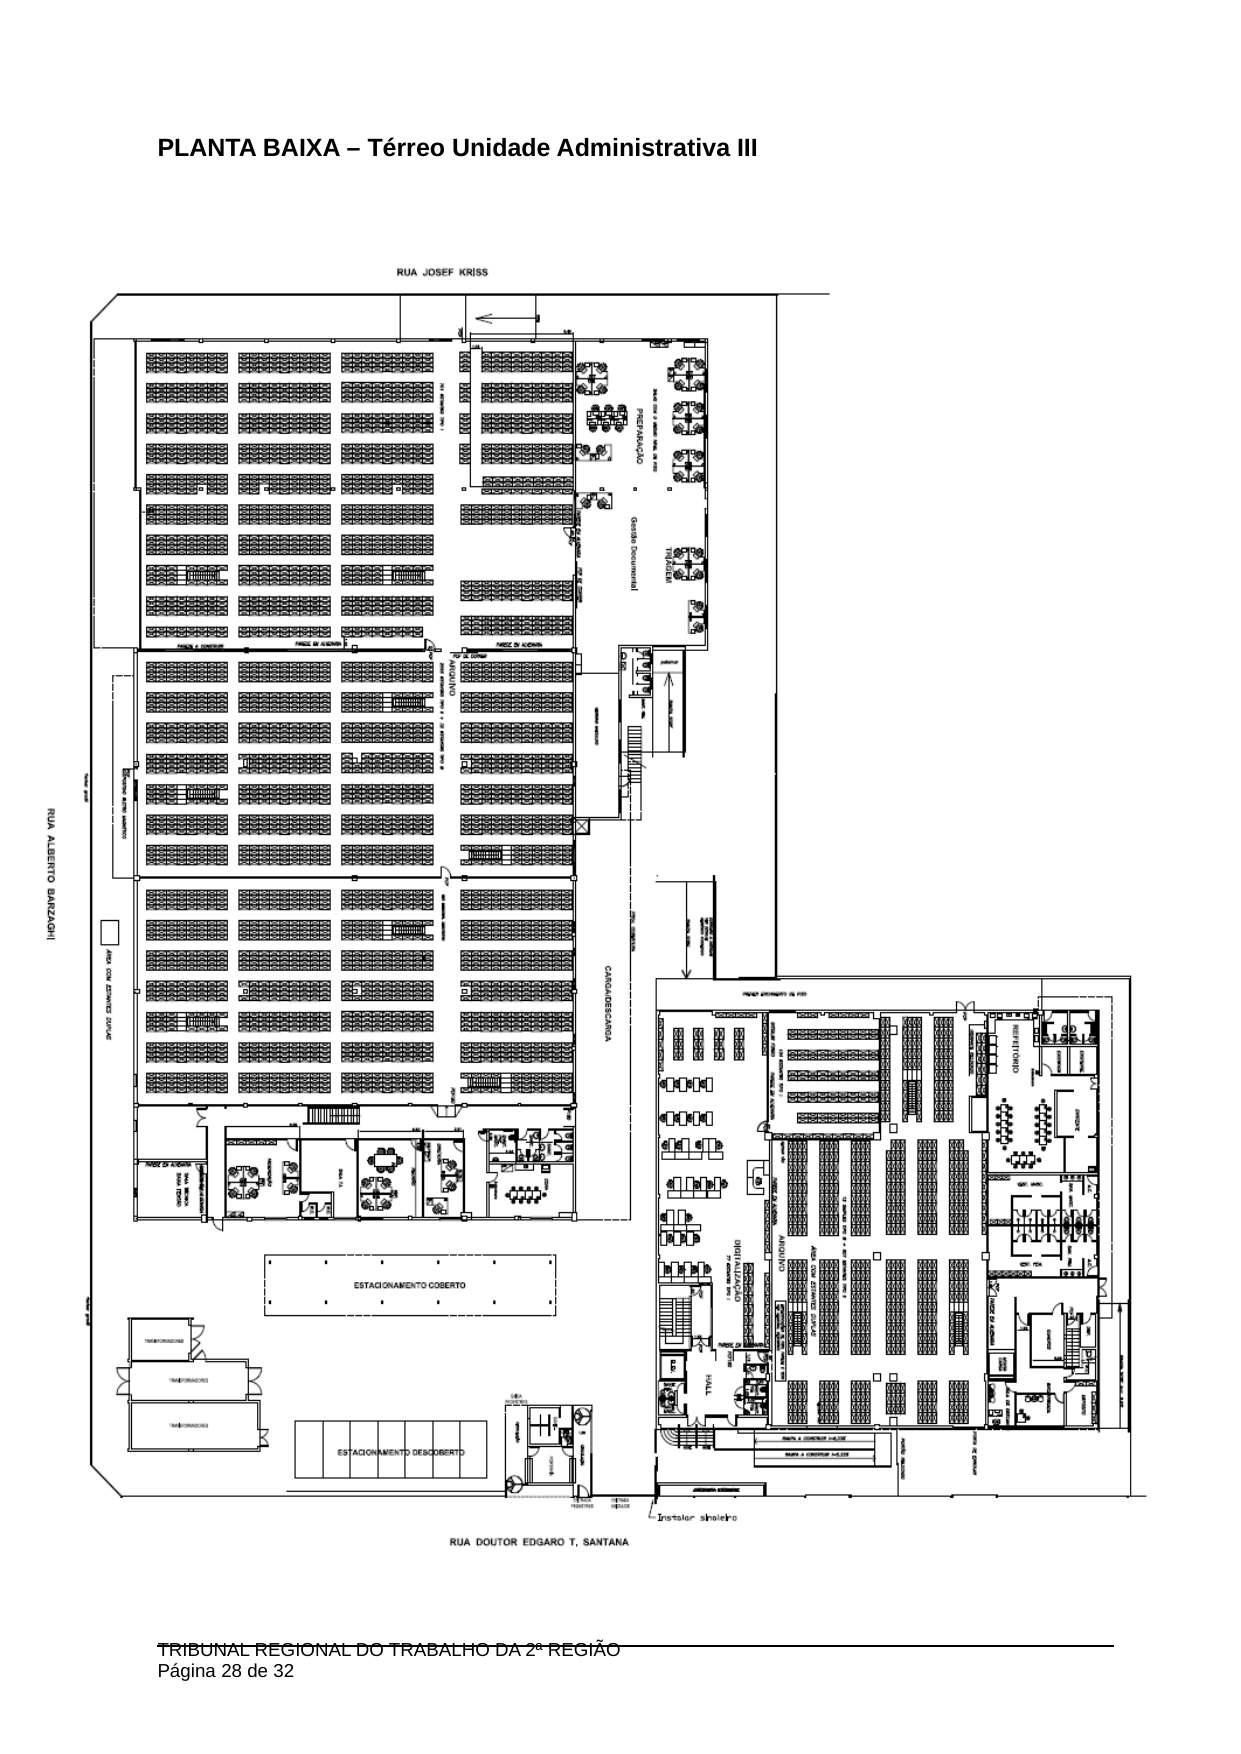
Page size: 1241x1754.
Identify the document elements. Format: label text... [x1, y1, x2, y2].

text PLANTA BAIXA – Térreo Unidade Administrativa III [157, 133, 1125, 162]
